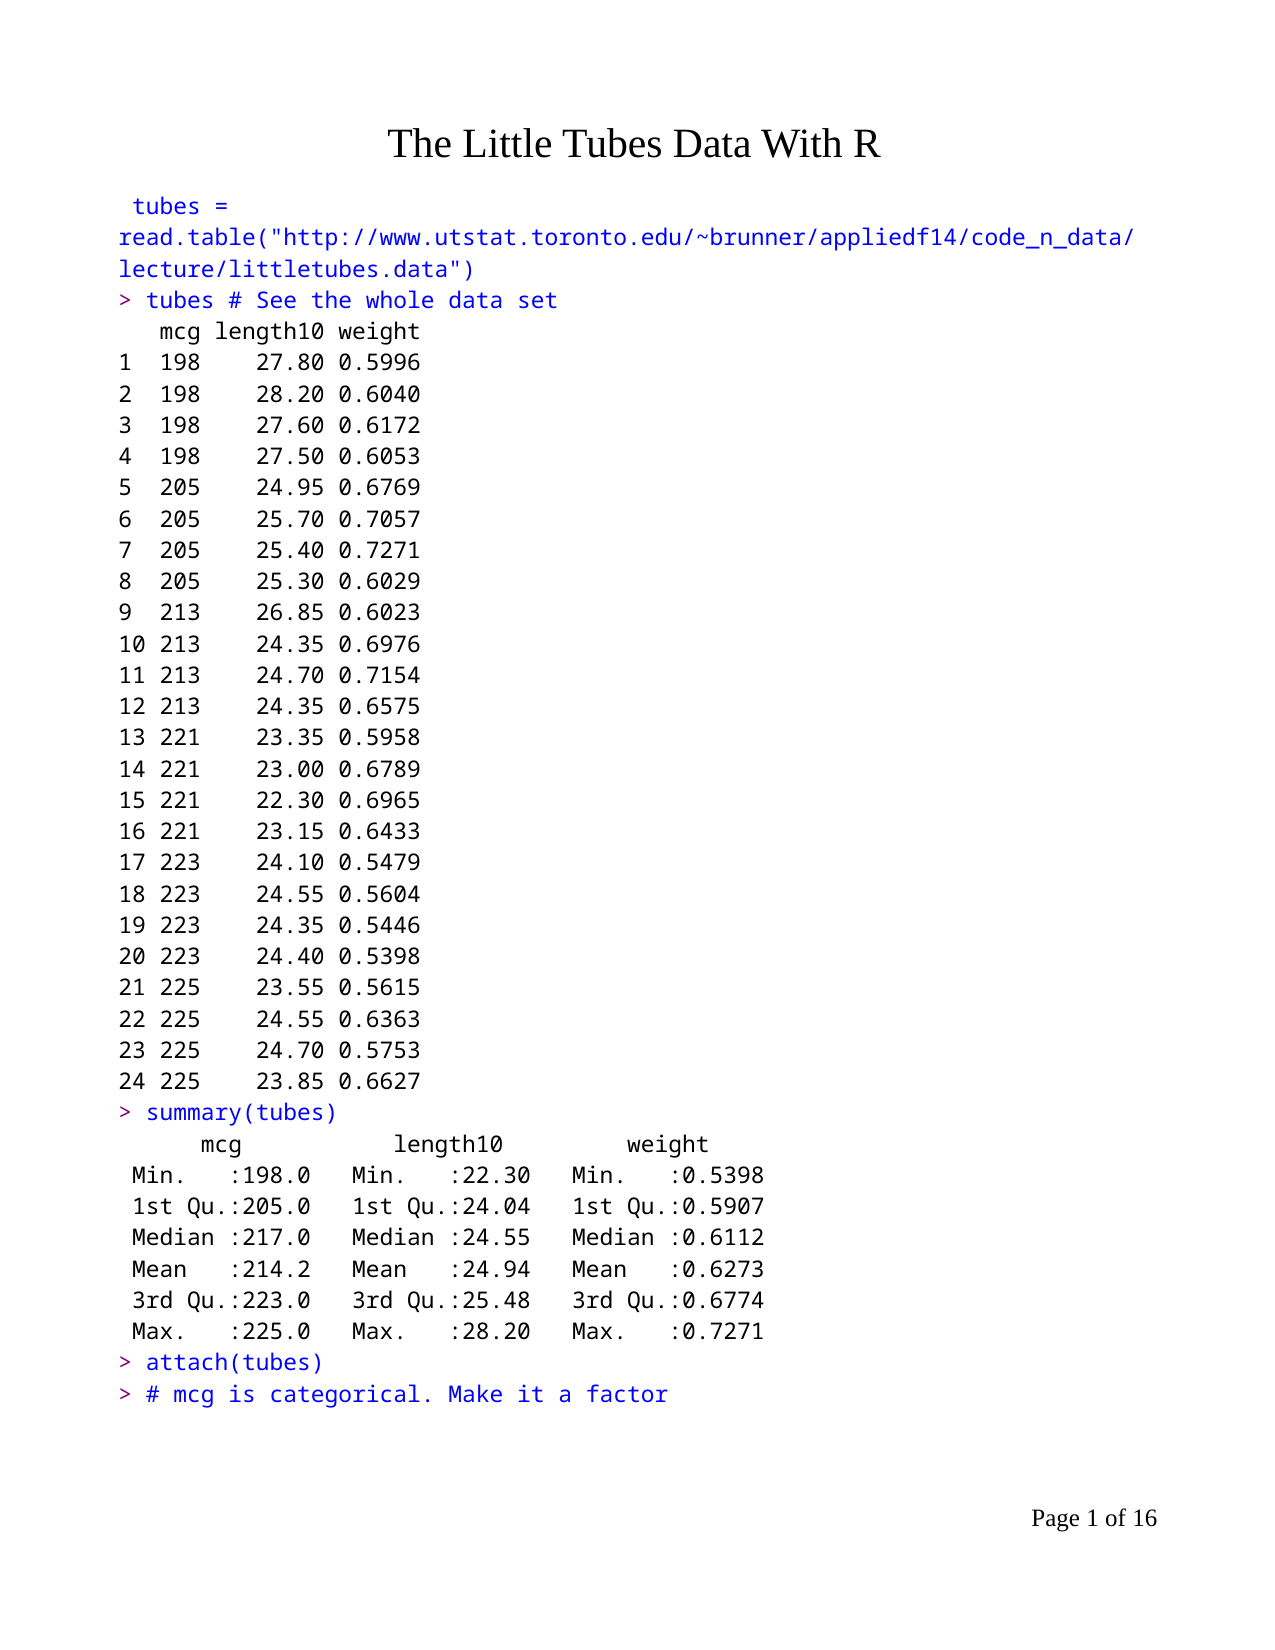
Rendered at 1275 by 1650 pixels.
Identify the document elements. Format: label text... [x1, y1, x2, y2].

text 6 205 25.70 0.7057 [118, 503, 1157, 534]
text Max. :225.0 Max. :28.20 Max. :0.7271 [118, 1315, 1157, 1346]
text Min. :198.0 Min. :22.30 Min. :0.5398 [118, 1159, 1157, 1190]
text Median :217.0 Median :24.55 Median :0.6112 [118, 1221, 1157, 1253]
text 10 213 24.35 0.6976 [118, 628, 1157, 659]
text 9 213 26.85 0.6023 [118, 596, 1157, 628]
text 7 205 25.40 0.7271 [118, 534, 1157, 565]
text > # mcg is categorical. Make it a factor [118, 1378, 1157, 1409]
text 12 213 24.35 0.6575 [118, 690, 1157, 721]
text tubes = read.table("http://www.utstat.toronto.edu/~brunner/appliedf14/code_n_data/lecture/littletubes.data") [118, 190, 1160, 284]
text 22 225 24.55 0.6363 [118, 1003, 1157, 1034]
text Mean :214.2 Mean :24.94 Mean :0.6273 [118, 1253, 1157, 1284]
text 8 205 25.30 0.6029 [118, 565, 1157, 596]
text > summary(tubes) [118, 1096, 1157, 1128]
text 2 198 28.20 0.6040 [118, 378, 1157, 409]
text 20 223 24.40 0.5398 [118, 940, 1157, 971]
text 1 198 27.80 0.5996 [118, 346, 1157, 378]
text mcg length10 weight [118, 315, 1157, 346]
text > attach(tubes) [118, 1346, 1157, 1378]
text 24 225 23.85 0.6627 [118, 1065, 1157, 1096]
text 17 223 24.10 0.5479 [118, 846, 1157, 878]
text 3 198 27.60 0.6172 [118, 409, 1157, 440]
text 23 225 24.70 0.5753 [118, 1034, 1157, 1065]
text 16 221 23.15 0.6433 [118, 815, 1157, 846]
text 1st Qu.:205.0 1st Qu.:24.04 1st Qu.:0.5907 [118, 1190, 1157, 1221]
text 15 221 22.30 0.6965 [118, 784, 1157, 815]
text 5 205 24.95 0.6769 [118, 471, 1157, 503]
text mcg length10 weight [118, 1128, 1157, 1159]
text > tubes # See the whole data set [118, 284, 1157, 315]
text 3rd Qu.:223.0 3rd Qu.:25.48 3rd Qu.:0.6774 [118, 1284, 1157, 1315]
text 21 225 23.55 0.5615 [118, 971, 1157, 1003]
text 19 223 24.35 0.5446 [118, 909, 1157, 940]
text 4 198 27.50 0.6053 [118, 440, 1157, 471]
text 13 221 23.35 0.5958 [118, 721, 1157, 753]
text The Little Tubes Data With R [118, 118, 1160, 166]
text 11 213 24.70 0.7154 [118, 659, 1157, 690]
text 18 223 24.55 0.5604 [118, 878, 1157, 909]
text 14 221 23.00 0.6789 [118, 753, 1157, 784]
